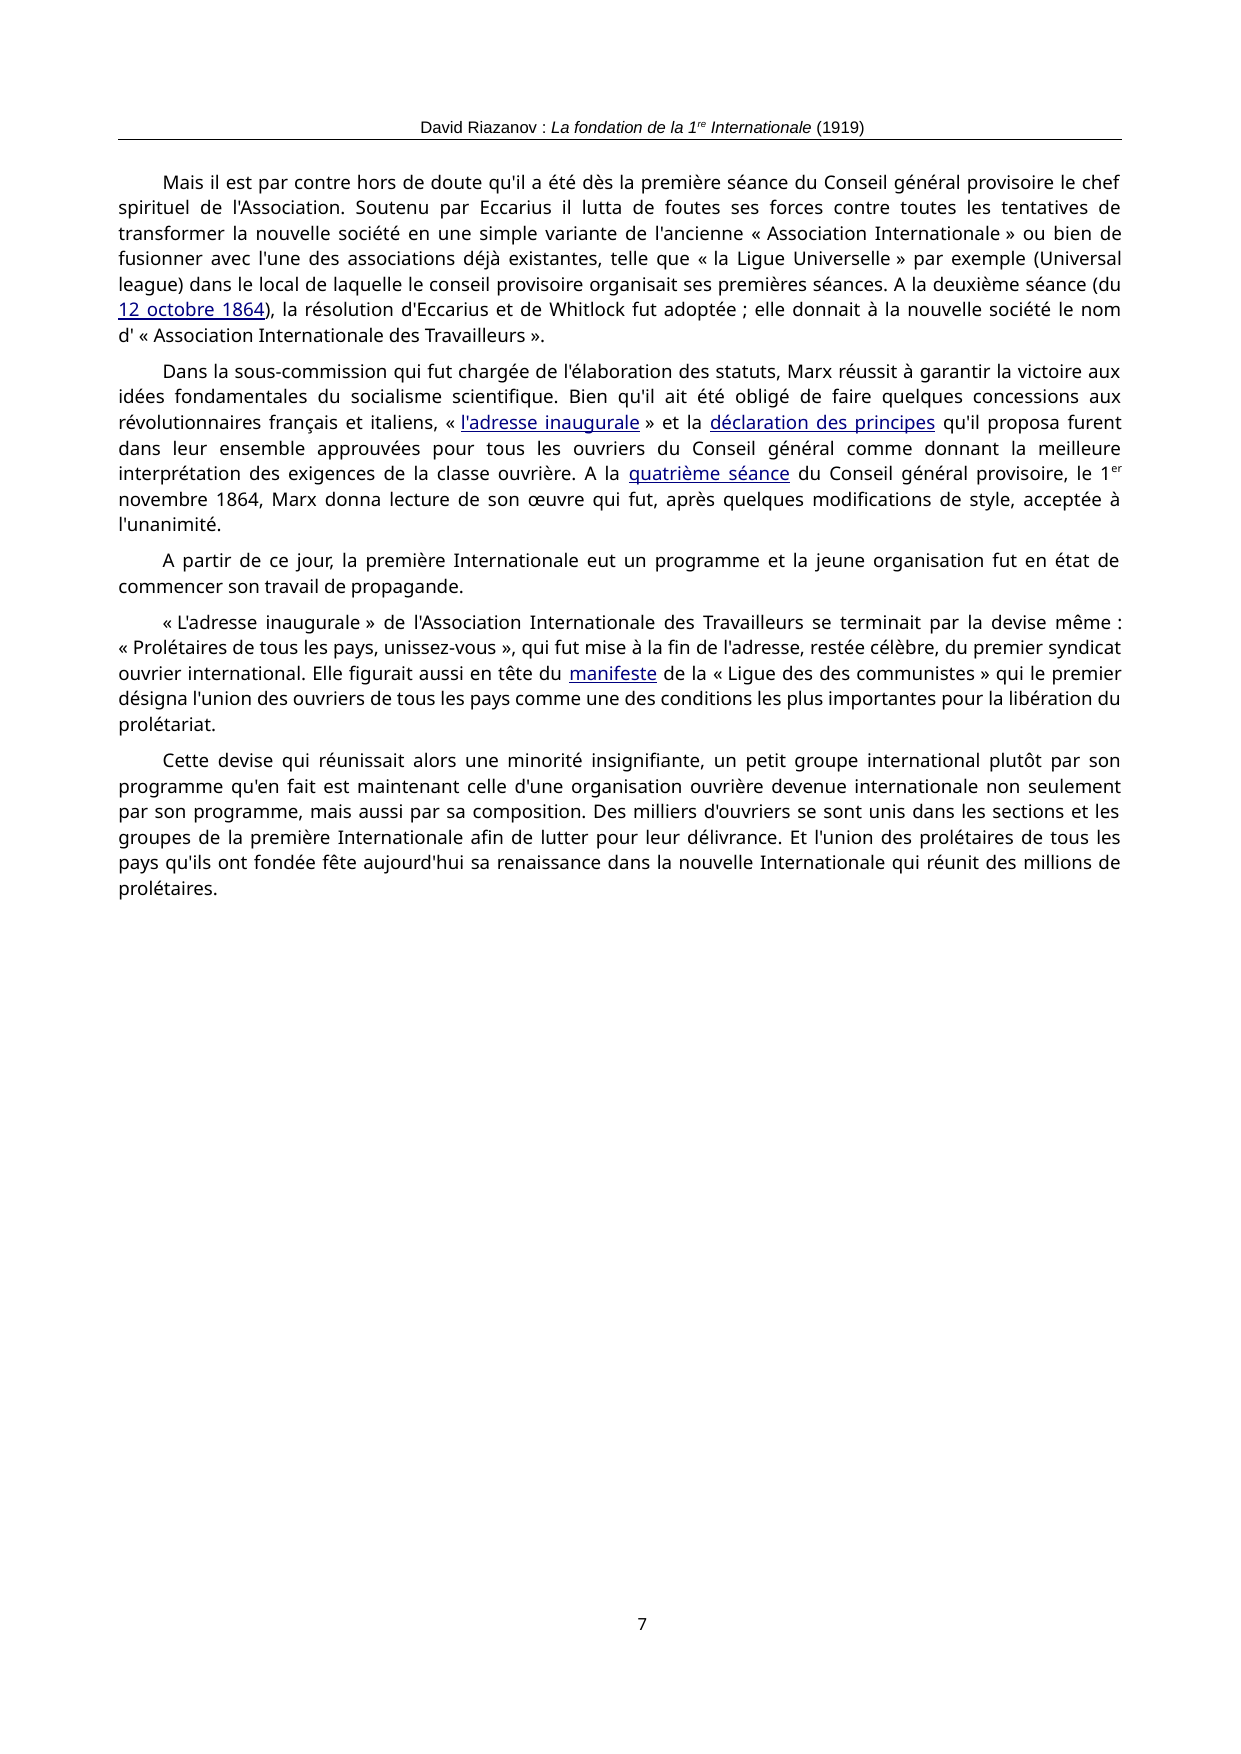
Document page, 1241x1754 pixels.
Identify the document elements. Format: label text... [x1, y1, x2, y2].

text Mais il est par contre hors de doute qu'il a été dès la première séance du Conseil général provisoire le chef spirituel de l'Association. Soutenu par Eccarius il lutta de foutes ses forces contre toutes les tentatives de transformer la nouvelle société en une simple variante de l'ancienne « Association Internationale » ou bien de fusionner avec l'une des associations déjà existantes, telle que « la Ligue Universelle » par exemple (Universal league) dans le local de laquelle le conseil provisoire organisait ses premières séances. A la deuxième séance (du 12 octobre 1864), la résolution d'Eccarius et de Whitlock fut adoptée ; elle donnait à la nouvelle société le nom d' « Association Internationale des Travailleurs ». [118, 169, 1122, 348]
text « L'adresse inaugurale » de l'Association Internationale des Travailleurs se terminait par la devise même : « Prolétaires de tous les pays, unissez-vous », qui fut mise à la fin de l'adresse, restée célèbre, du premier syndicat ouvrier international. Elle figurait aussi en tête du manifeste de la « Ligue des des communistes » qui le premier désigna l'union des ouvriers de tous les pays comme une des conditions les plus importantes pour la libération du prolétariat. [118, 609, 1122, 737]
text A partir de ce jour, la première Internationale eut un programme et la jeune organisation fut en état de commencer son travail de propagande. [118, 547, 1122, 598]
text Dans la sous-commission qui fut chargée de l'élaboration des statuts, Marx réussit à garantir la victoire aux idées fondamentales du socialisme scientifique. Bien qu'il ait été obligé de faire quelques concessions aux révolutionnaires français et italiens, « l'adresse inaugurale » et la déclaration des principes qu'il proposa furent dans leur ensemble approuvées pour tous les ouvriers du Conseil général comme donnant la meilleure interprétation des exigences de la classe ouvrière. A la quatrième séance du Conseil général provisoire, le 1er novembre 1864, Marx donna lecture de son œuvre qui fut, après quelques modifications de style, acceptée à l'unanimité. [118, 358, 1122, 537]
text Cette devise qui réunissait alors une minorité insignifiante, un petit groupe international plutôt par son programme qu'en fait est maintenant celle d'une organisation ouvrière devenue internationale non seulement par son programme, mais aussi par sa composition. Des milliers d'ouvriers se sont unis dans les sections et les groupes de la première Internationale afin de lutter pour leur délivrance. Et l'union des prolétaires de tous les pays qu'ils ont fondée fête aujourd'hui sa renaissance dans la nouvelle Internationale qui réunit des millions de prolétaires. [118, 747, 1122, 901]
